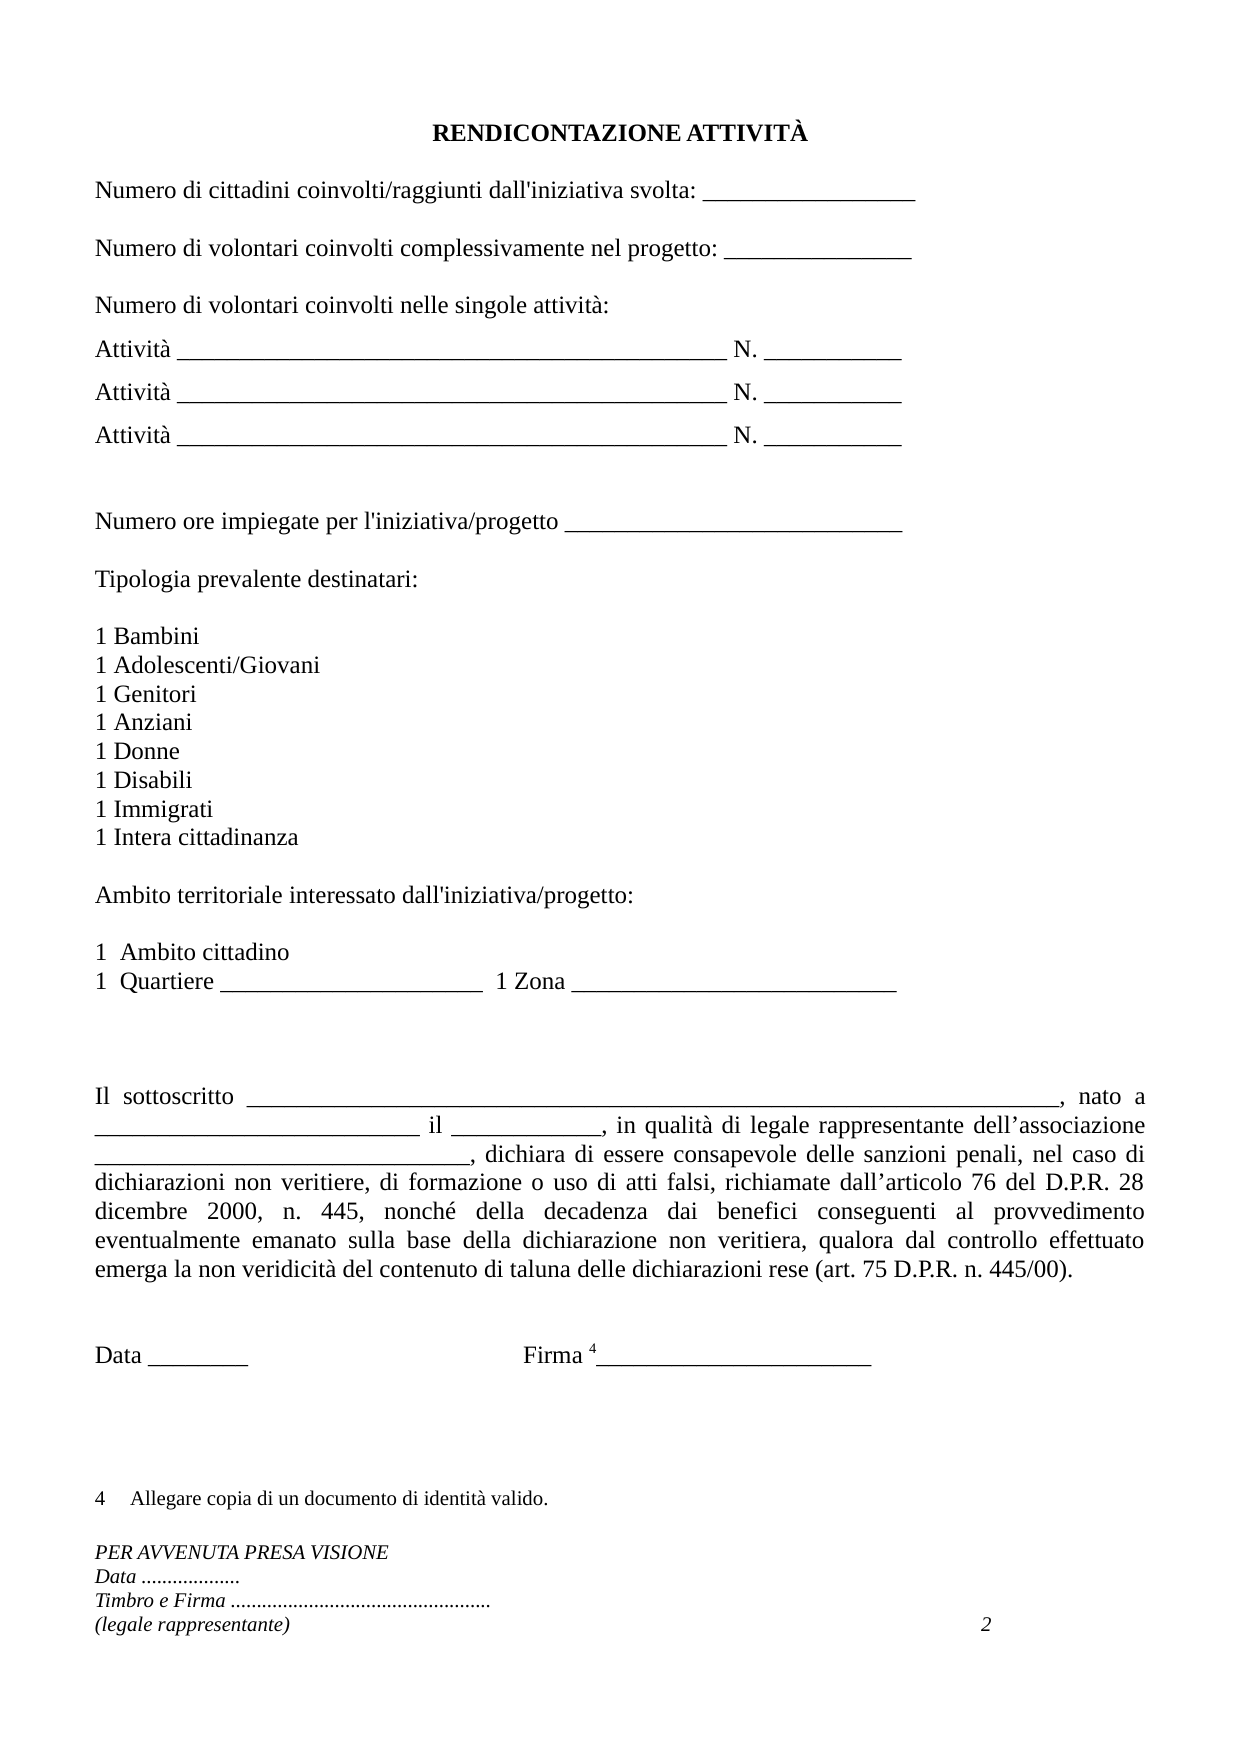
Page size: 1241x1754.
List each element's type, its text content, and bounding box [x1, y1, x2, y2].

text  Disabili [94, 765, 1146, 794]
text  Donne [94, 736, 1146, 765]
text  Adolescenti/Giovani [94, 650, 1146, 679]
text Tipologia prevalente destinatari: [94, 564, 1146, 592]
text Allegare copia di un documento di identità valido. [94, 1486, 1146, 1510]
text RENDICONTAZIONE ATTIVITÀ [94, 118, 1146, 147]
text Attività ____________________________________________ N. ___________ [94, 334, 1146, 362]
text Data ________ Firma ______________________ [94, 1340, 1146, 1369]
text Numero di cittadini coinvolti/raggiunti dall'iniziativa svolta: _________________ [94, 176, 1146, 204]
text Ambito territoriale interessato dall'iniziativa/progetto: [94, 880, 1146, 909]
text  Genitori [94, 679, 1146, 707]
text Il sottoscritto _________________________________________________________________, nato a __________________________ il ____________, in qualità di legale rappresentante dell’associazione ______________________________, dichiara di essere consapevole delle sanzioni penali, nel caso di dichiarazioni non veritiere, di formazione o uso di atti falsi, richiamate dall’articolo 76 del D.P.R. 28 dicembre 2000, n. 445, nonché della decadenza dai benefici conseguenti al provvedimento eventualmente emanato sulla base della dichiarazione non veritiera, qualora dal controllo effettuato emerga la non veridicità del contenuto di taluna delle dichiarazioni rese (art. 75 D.P.R. n. 445/00). [94, 1081, 1146, 1282]
text  Quartiere _____________________  Zona __________________________ [94, 966, 1146, 995]
text  Anziani [94, 707, 1146, 736]
text Numero ore impiegate per l'iniziativa/progetto ___________________________ [94, 506, 1146, 535]
text  Immigrati [94, 794, 1146, 822]
text Numero di volontari coinvolti nelle singole attività: [94, 291, 1146, 319]
text Attività ____________________________________________ N. ___________ [94, 377, 1146, 406]
text Numero di volontari coinvolti complessivamente nel progetto: _______________ [94, 233, 1146, 262]
text  Ambito cittadino [94, 937, 1146, 966]
text  Intera cittadinanza [94, 822, 1146, 851]
text Attività ____________________________________________ N. ___________ [94, 420, 1146, 449]
text  Bambini [94, 621, 1146, 650]
